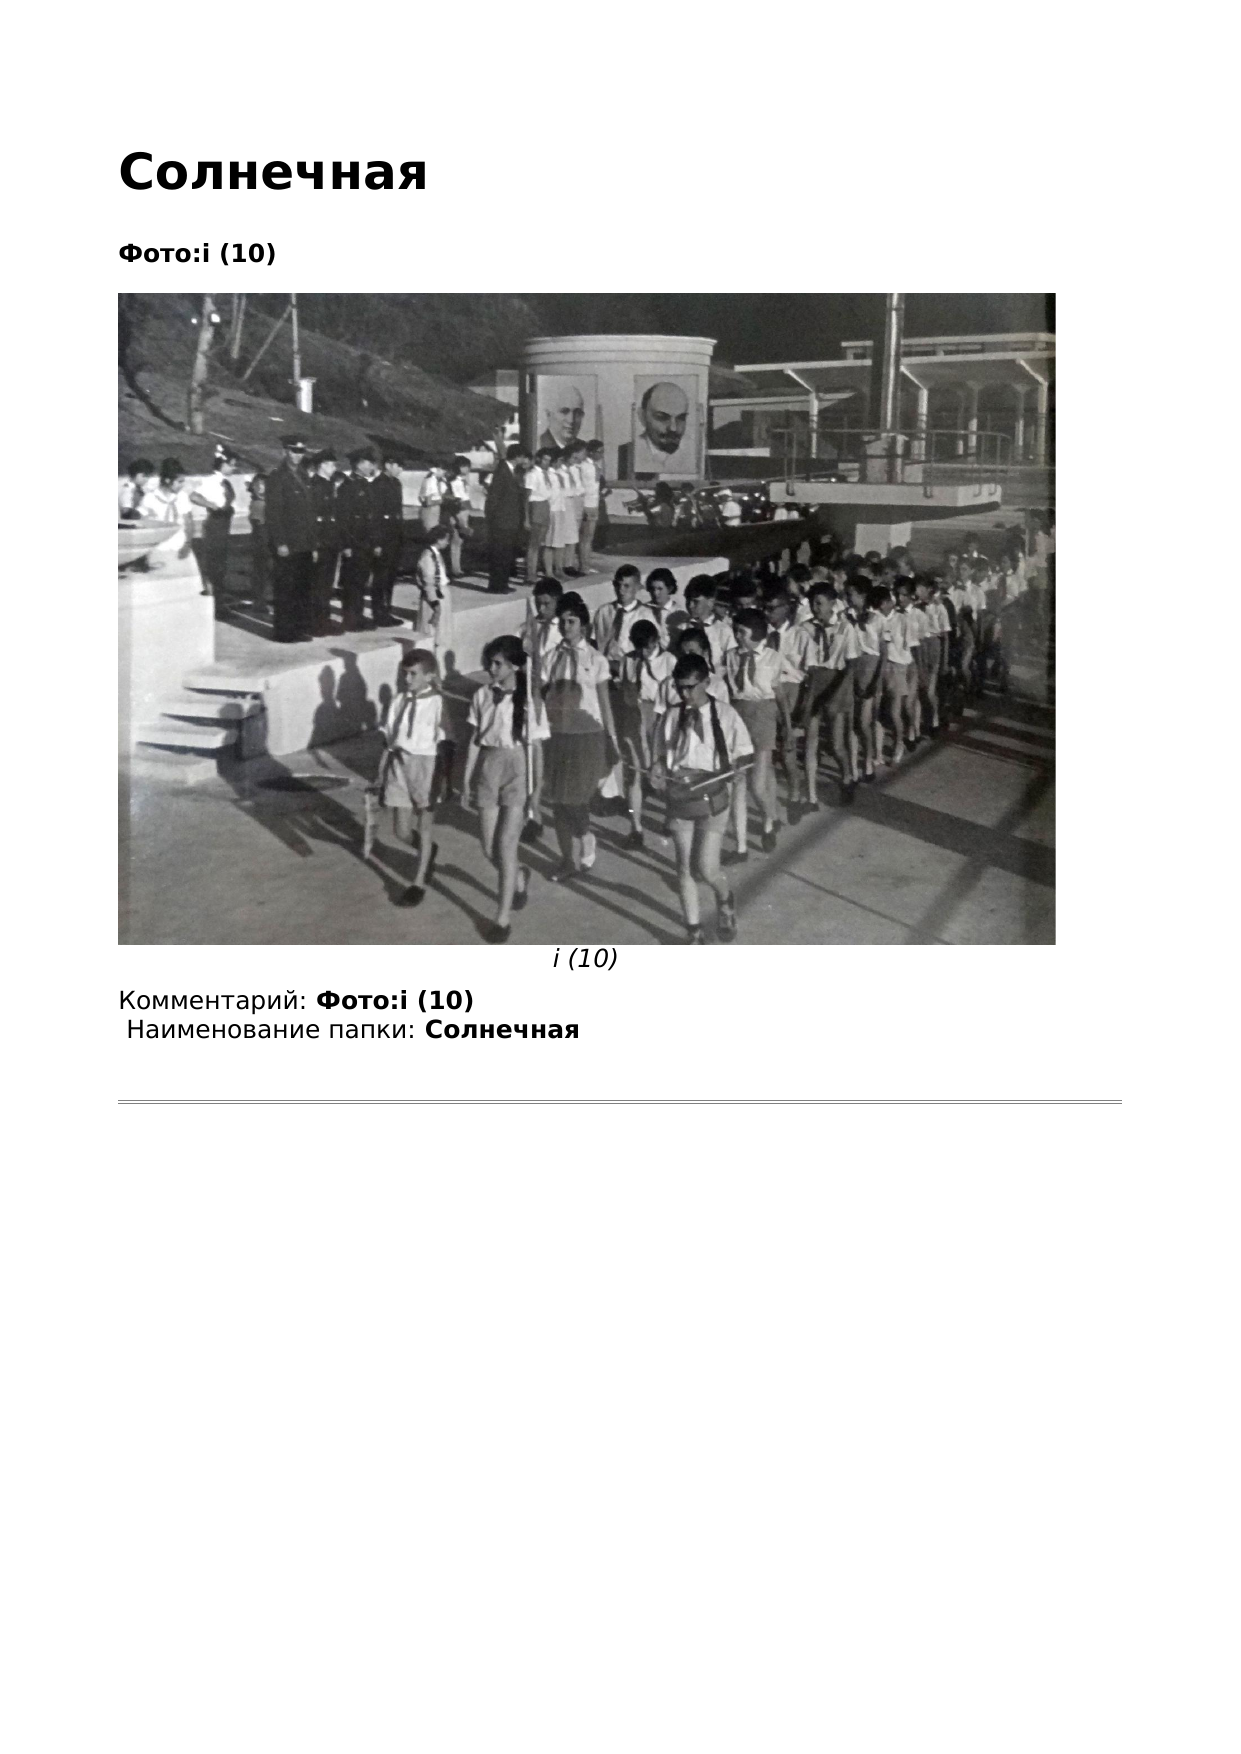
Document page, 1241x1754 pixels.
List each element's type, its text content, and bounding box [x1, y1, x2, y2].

subtitle Фото:i (10) [118, 239, 1122, 268]
text Комментарий: Фото:i (10) Наименование папки: Солнечная [118, 986, 1122, 1073]
text i (10) [118, 945, 1056, 973]
subtitle Солнечная [118, 143, 1122, 201]
picture [118, 293, 1056, 945]
